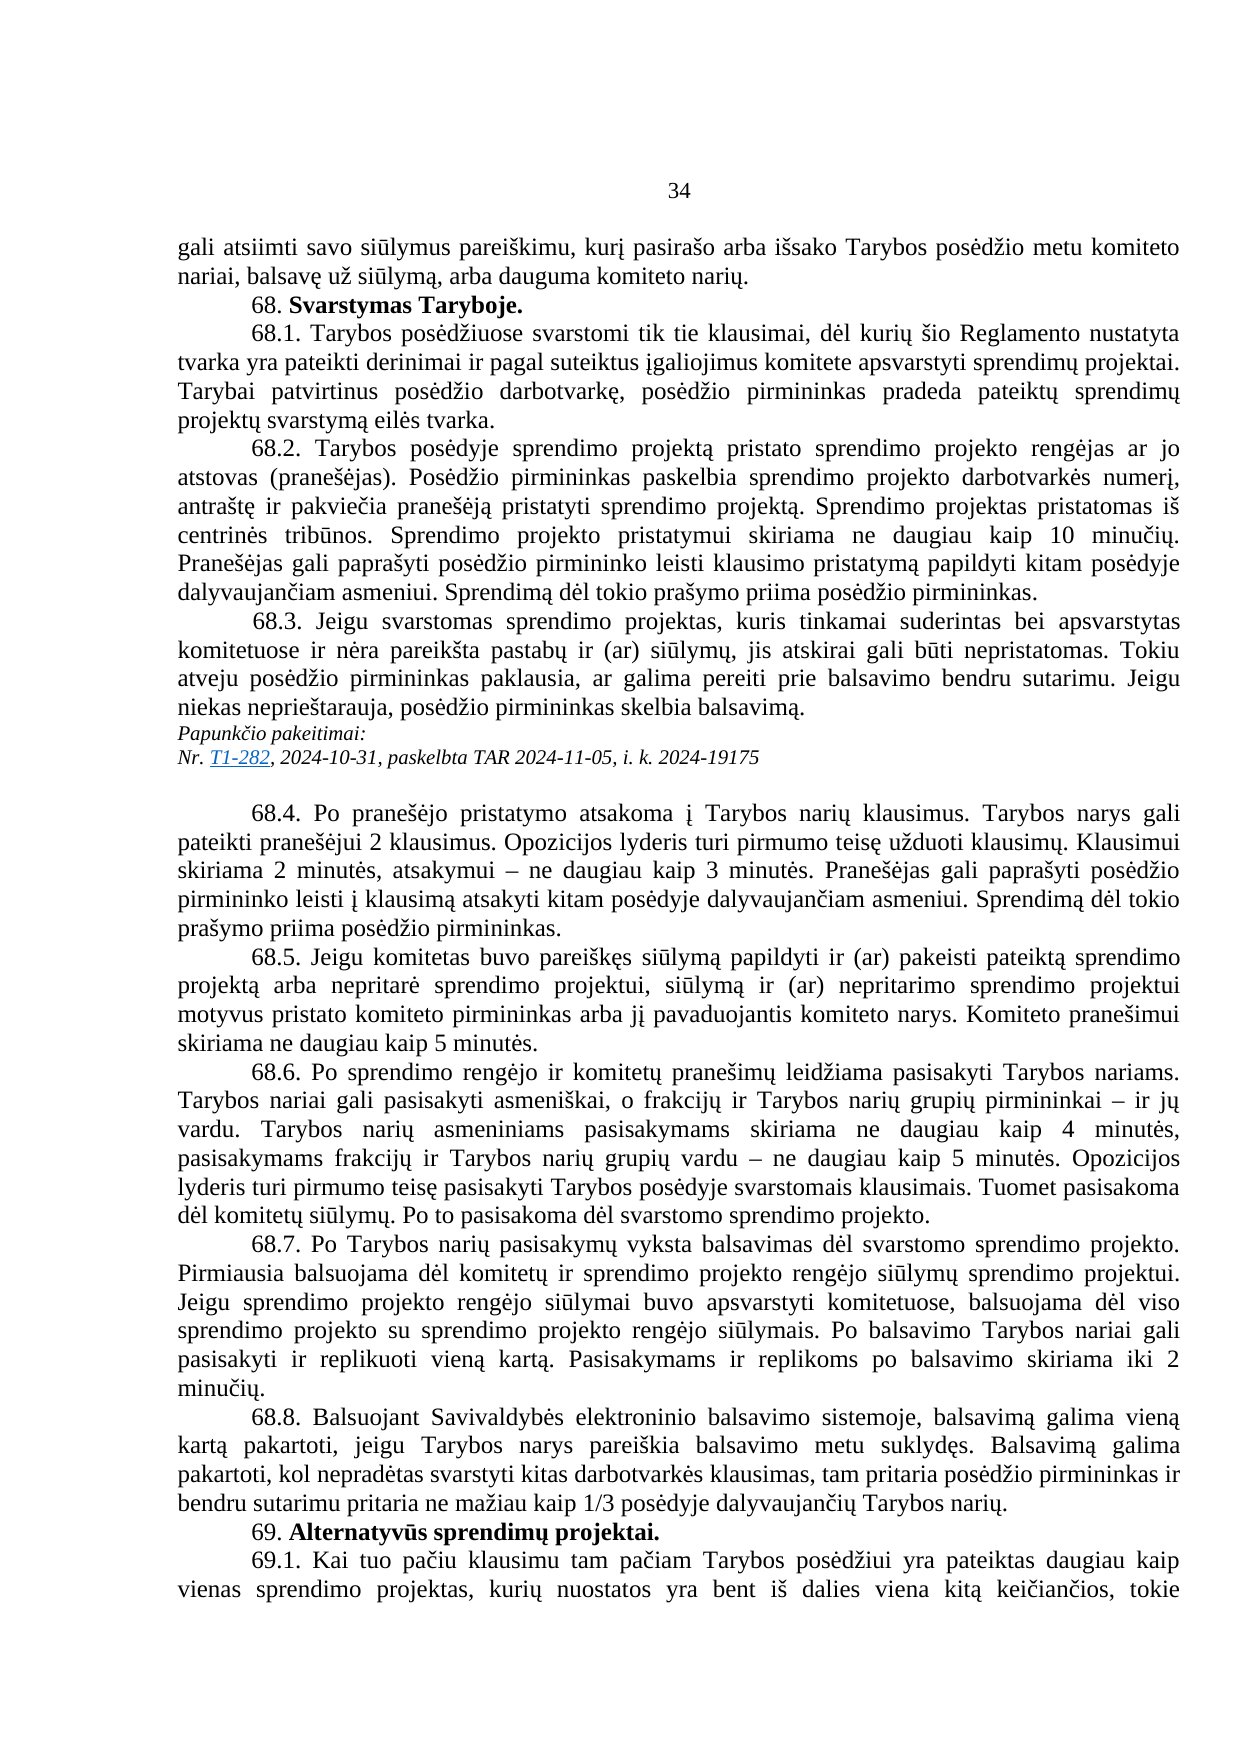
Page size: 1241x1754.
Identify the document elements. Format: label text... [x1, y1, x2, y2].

text 68.7. Po Tarybos narių pasisakymų vyksta balsavimas dėl svarstomo sprendimo projekto. Pirmiausia balsuojama dėl komitetų ir sprendimo projekto rengėjo siūlymų sprendimo projektui. Jeigu sprendimo projekto rengėjo siūlymai buvo apsvarstyti komitetuose, balsuojama dėl viso sprendimo projekto su sprendimo projekto rengėjo siūlymais. Po balsavimo Tarybos nariai gali pasisakyti ir replikuoti vieną kartą. Pasisakymams ir replikoms po balsavimo skiriama iki 2 minučių. [177, 1229, 1181, 1402]
text 69. Alternatyvūs sprendimų projektai. [177, 1517, 1181, 1545]
text 68.3. Jeigu svarstomas sprendimo projektas, kuris tinkamai suderintas bei apsvarstytas komitetuose ir nėra pareikšta pastabų ir (ar) siūlymų, jis atskirai gali būti nepristatomas. Tokiu atveju posėdžio pirmininkas paklausia, ar galima pereiti prie balsavimo bendru sutarimu. Jeigu niekas neprieštarauja, posėdžio pirmininkas skelbia balsavimą. [177, 606, 1181, 721]
text gali atsiimti savo siūlymus pareiškimu, kurį pasirašo arba išsako Tarybos posėdžio metu komiteto nariai, balsavę už siūlymą, arba dauguma komiteto narių. [177, 232, 1181, 290]
text 68. Svarstymas Taryboje. [177, 290, 1181, 318]
text 68.2. Tarybos posėdyje sprendimo projektą pristato sprendimo projekto rengėjas ar jo atstovas (pranešėjas). Posėdžio pirmininkas paskelbia sprendimo projekto darbotvarkės numerį, antraštę ir pakviečia pranešėją pristatyti sprendimo projektą. Sprendimo projektas pristatomas iš centrinės tribūnos. Sprendimo projekto pristatymui skiriama ne daugiau kaip 10 minučių. Pranešėjas gali paprašyti posėdžio pirmininko leisti klausimo pristatymą papildyti kitam posėdyje dalyvaujančiam asmeniui. Sprendimą dėl tokio prašymo priima posėdžio pirmininkas. [177, 433, 1181, 606]
text Nr. T1-282, 2024-10-31, paskelbta TAR 2024-11-05, i. k. 2024-19175 [177, 745, 1181, 769]
text 69.1. Kai tuo pačiu klausimu tam pačiam Tarybos posėdžiui yra pateiktas daugiau kaip vienas sprendimo projektas, kurių nuostatos yra bent iš dalies viena kitą keičiančios, tokie [177, 1545, 1181, 1603]
text 68.8. Balsuojant Savivaldybės elektroninio balsavimo sistemoje, balsavimą galima vieną kartą pakartoti, jeigu Tarybos narys pareiškia balsavimo metu suklydęs. Balsavimą galima pakartoti, kol nepradėtas svarstyti kitas darbotvarkės klausimas, tam pritaria posėdžio pirmininkas ir bendru sutarimu pritaria ne mažiau kaip 1/3 posėdyje dalyvaujančių Tarybos narių. [177, 1402, 1181, 1517]
text 68.4. Po pranešėjo pristatymo atsakoma į Tarybos narių klausimus. Tarybos narys gali pateikti pranešėjui 2 klausimus. Opozicijos lyderis turi pirmumo teisę užduoti klausimų. Klausimui skiriama 2 minutės, atsakymui – ne daugiau kaip 3 minutės. Pranešėjas gali paprašyti posėdžio pirmininko leisti į klausimą atsakyti kitam posėdyje dalyvaujančiam asmeniui. Sprendimą dėl tokio prašymo priima posėdžio pirmininkas. [177, 798, 1181, 942]
text 68.1. Tarybos posėdžiuose svarstomi tik tie klausimai, dėl kurių šio Reglamento nustatyta tvarka yra pateikti derinimai ir pagal suteiktus įgaliojimus komitete apsvarstyti sprendimų projektai. Tarybai patvirtinus posėdžio darbotvarkę, posėdžio pirmininkas pradeda pateiktų sprendimų projektų svarstymą eilės tvarka. [177, 318, 1181, 433]
text Papunkčio pakeitimai: [177, 721, 1181, 745]
text 68.6. Po sprendimo rengėjo ir komitetų pranešimų leidžiama pasisakyti Tarybos nariams. Tarybos nariai gali pasisakyti asmeniškai, o frakcijų ir Tarybos narių grupių pirmininkai – ir jų vardu. Tarybos narių asmeniniams pasisakymams skiriama ne daugiau kaip 4 minutės, pasisakymams frakcijų ir Tarybos narių grupių vardu – ne daugiau kaip 5 minutės. Opozicijos lyderis turi pirmumo teisę pasisakyti Tarybos posėdyje svarstomais klausimais. Tuomet pasisakoma dėl komitetų siūlymų. Po to pasisakoma dėl svarstomo sprendimo projekto. [177, 1057, 1181, 1229]
text 68.5. Jeigu komitetas buvo pareiškęs siūlymą papildyti ir (ar) pakeisti pateiktą sprendimo projektą arba nepritarė sprendimo projektui, siūlymą ir (ar) nepritarimo sprendimo projektui motyvus pristato komiteto pirmininkas arba jį pavaduojantis komiteto narys. Komiteto pranešimui skiriama ne daugiau kaip 5 minutės. [177, 942, 1181, 1057]
